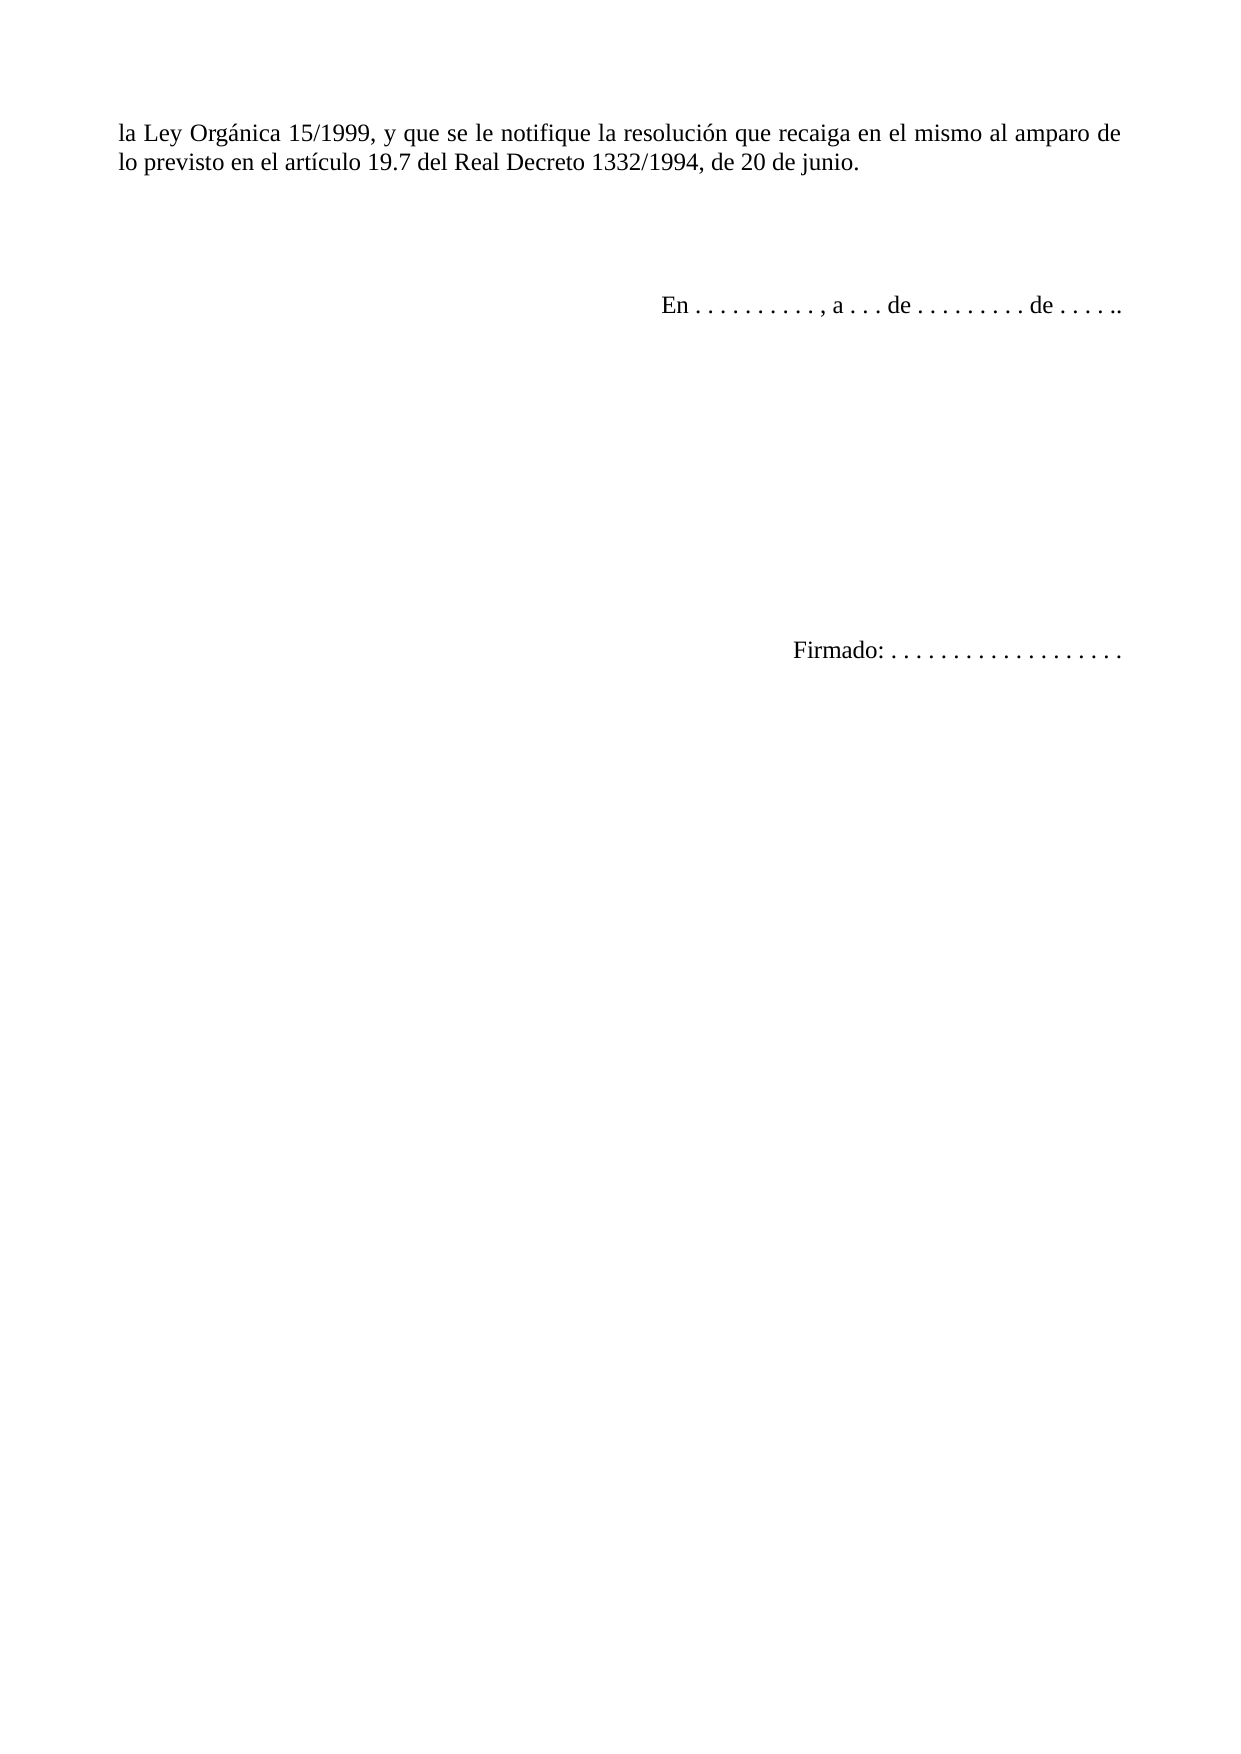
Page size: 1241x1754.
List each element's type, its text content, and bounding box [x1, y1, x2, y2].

text la Ley Orgánica 15/1999, y que se le notifique la resolución que recaiga en el mismo al amparo de lo previsto en el artículo 19.7 del Real Decreto 1332/1994, de 20 de junio. [118, 118, 1122, 176]
text En . . . . . . . . . . , a . . . de . . . . . . . . . de . . . . .. [118, 291, 1122, 319]
text Firmado: . . . . . . . . . . . . . . . . . . . [118, 636, 1122, 664]
